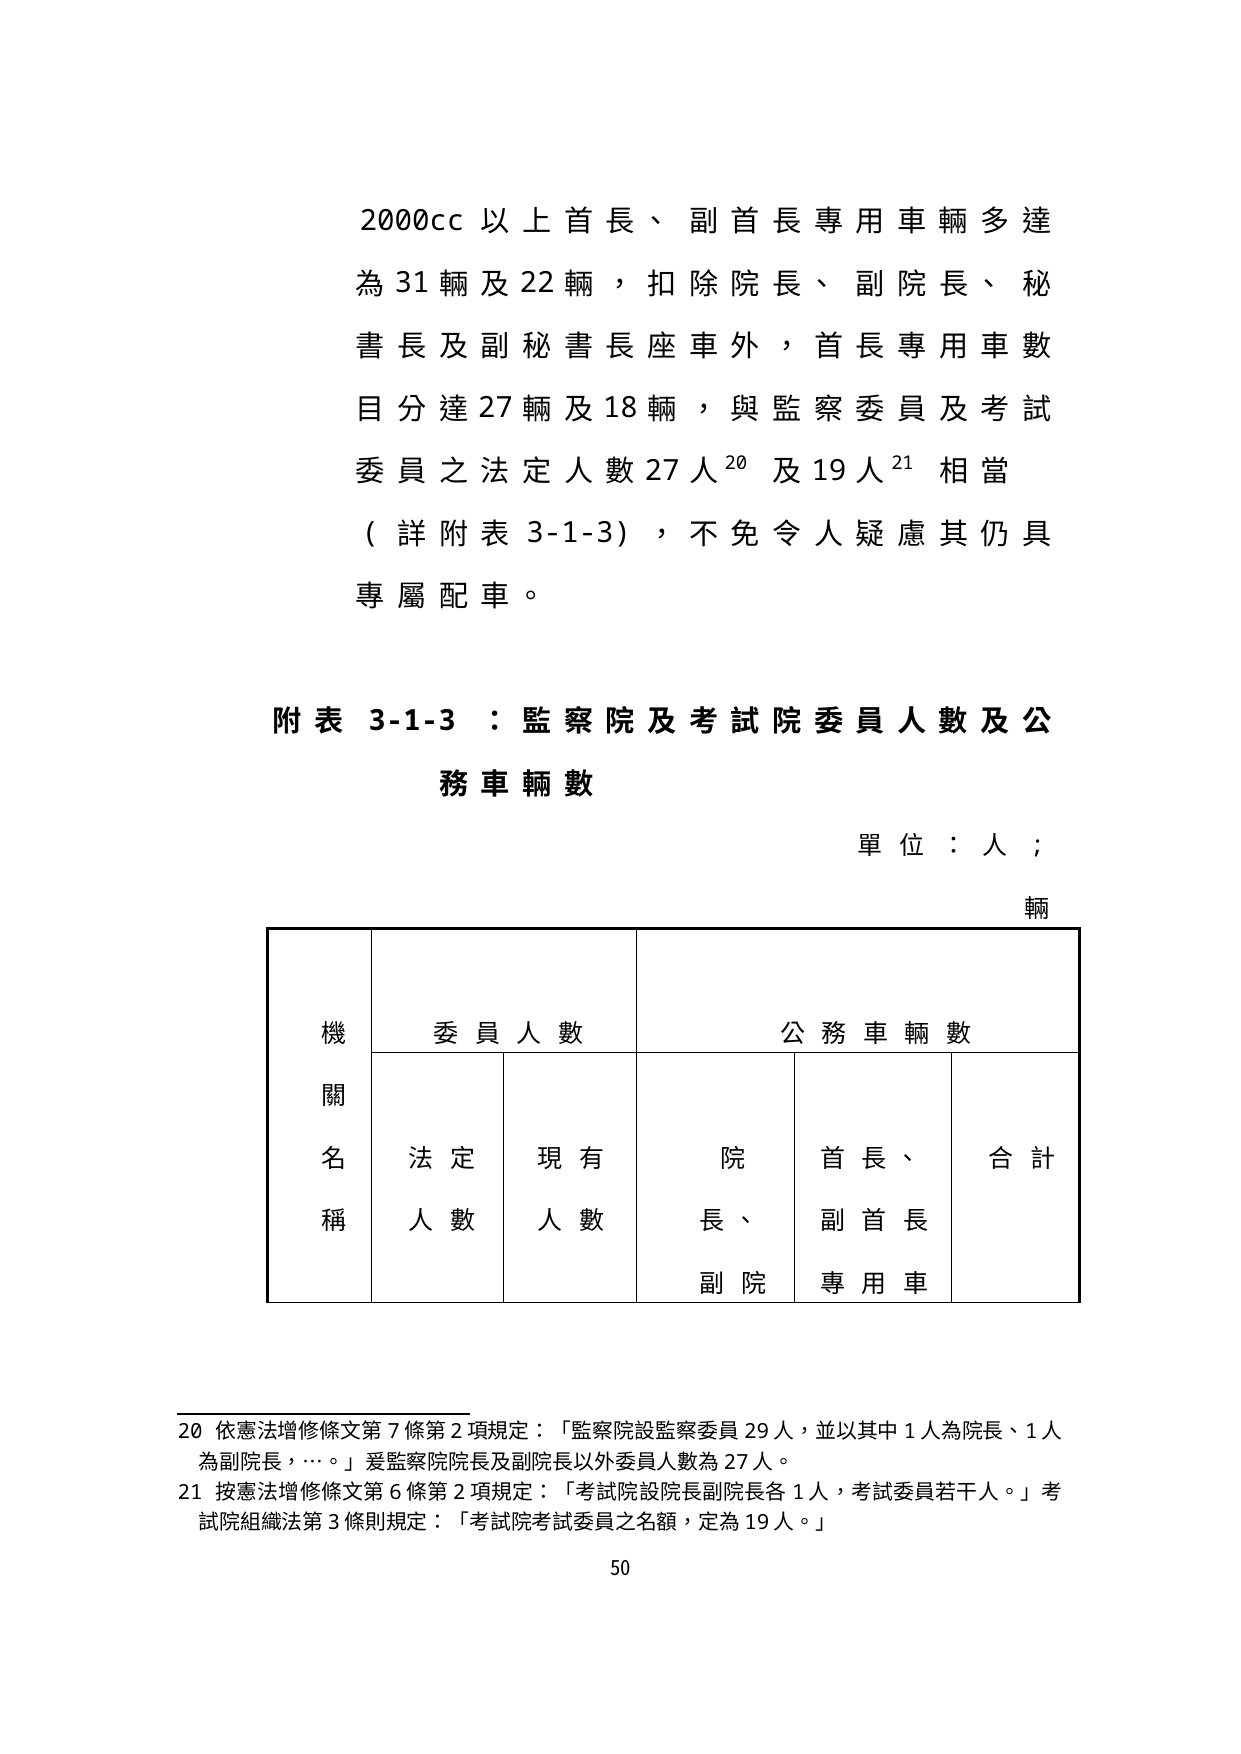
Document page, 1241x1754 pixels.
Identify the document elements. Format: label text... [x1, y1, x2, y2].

text 按憲法增修條文第6條第2項規定：「考試院設院長副院長各1人，考試委員若干人。」考試院組織法第3條則規定：「考試院考試委員之名額，定為19人。」 [177, 1475, 1063, 1536]
table_header 公務車輛數 [637, 930, 1078, 1052]
table_header 機關名稱 [269, 930, 371, 1302]
table_cell 現有人數 [504, 1053, 636, 1302]
table_cell 首長、副首長專用車 [795, 1053, 951, 1302]
table_cell 法定人數 [372, 1053, 503, 1302]
table_cell 合計 [952, 1053, 1078, 1302]
text 依憲法增修條文第7條第2項規定：「監察院設監察委員29人，並以其中1人為院長、1人為副院長，…。」爰監察院院長及副院長以外委員人數為27人。 [177, 1414, 1063, 1475]
table_header 委員人數 [372, 930, 636, 1052]
text 單位：人;輛 [256, 802, 1058, 927]
table_cell 院長、副院 [637, 1053, 794, 1302]
text 2000cc以上首長、副首長專用車輛多達為31輛及22輛，扣除院長、副院長、秘書長及副秘書長座車外，首長專用車數目分達27輛及18輛，與監察委員及考試委員之法定人數27人及19人相當(詳附表3-1-3)，不免令人疑慮其仍具專屬配車。 [301, 177, 1058, 615]
text 附表3-1-3：監察院及考試院委員人數及公務車輛數 [256, 677, 1058, 802]
